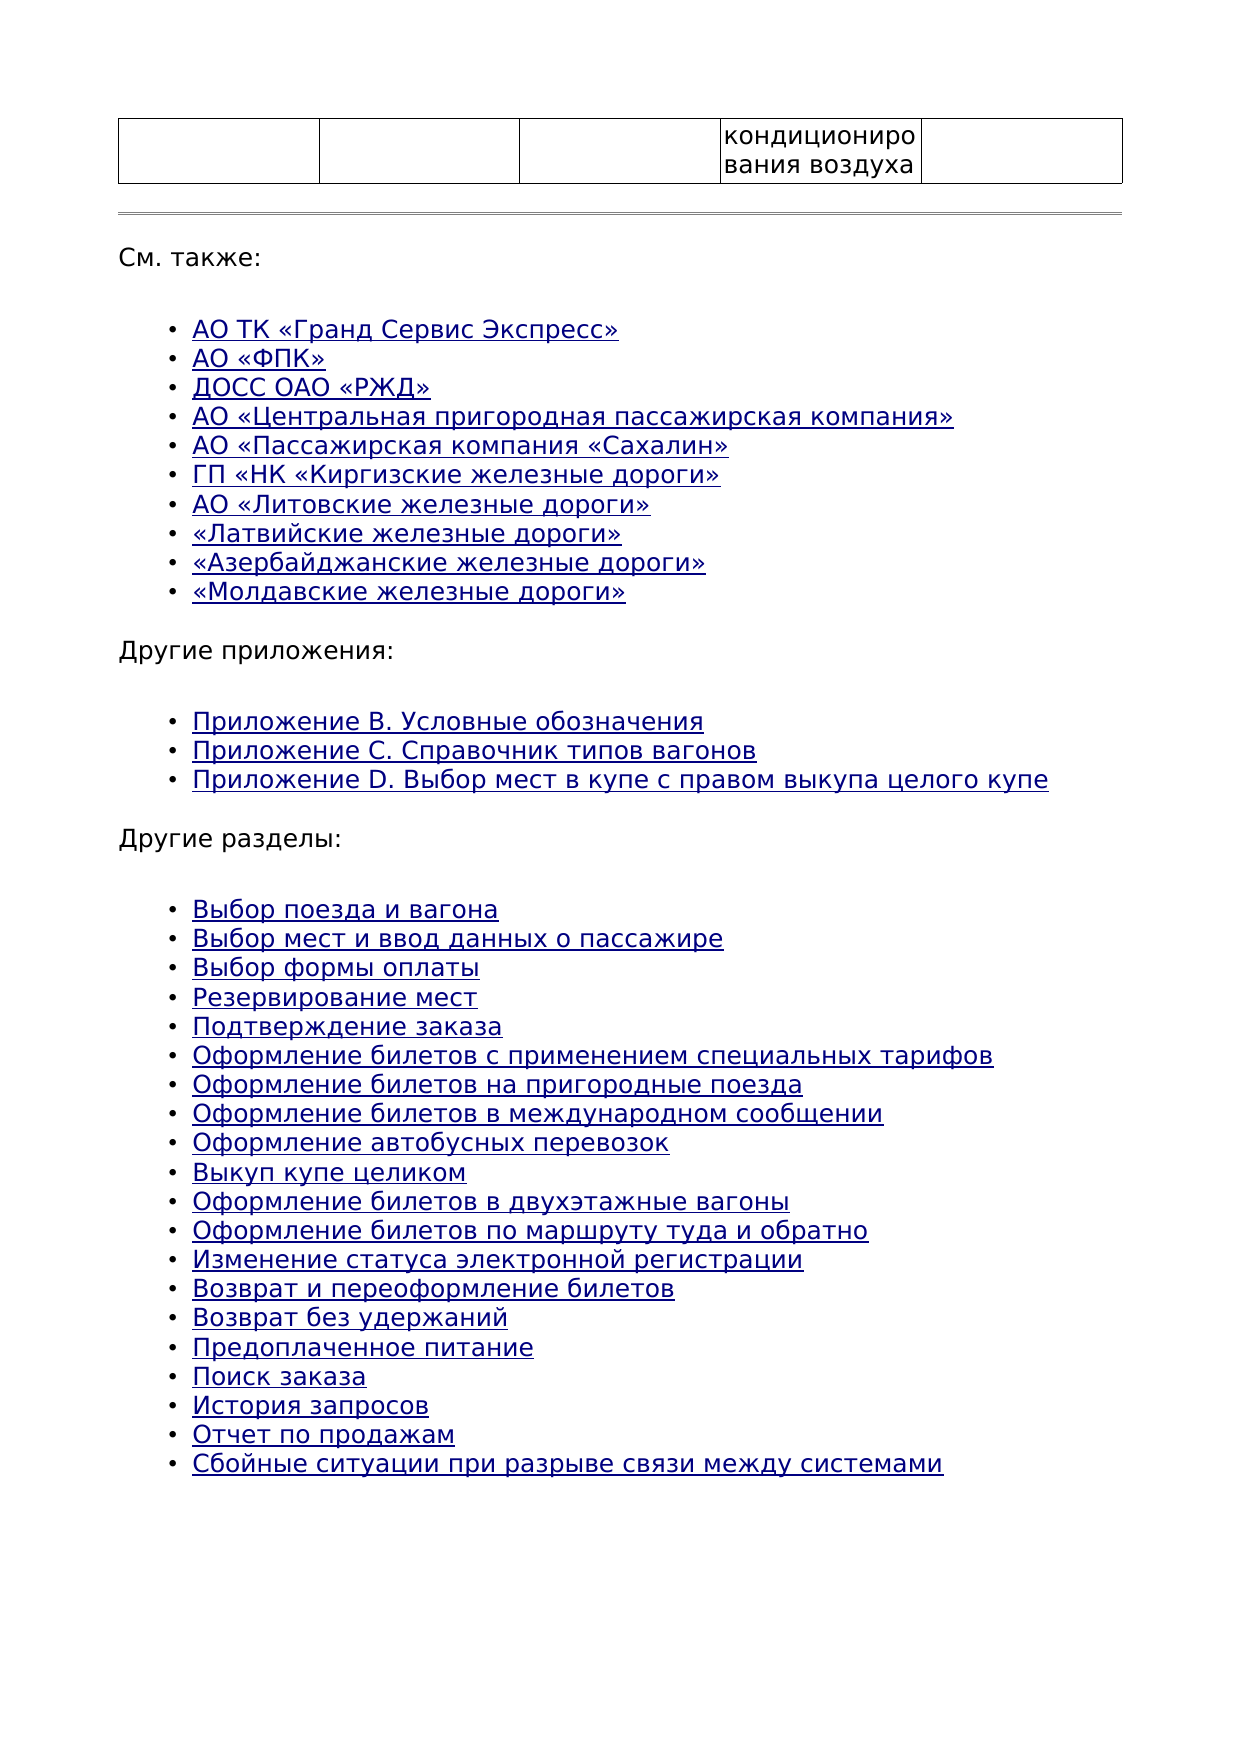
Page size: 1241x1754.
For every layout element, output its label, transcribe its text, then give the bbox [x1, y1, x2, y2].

list Возврат и переоформление билетов [177, 1274, 1122, 1303]
text Другие приложения: [118, 636, 1122, 665]
list «Азербайджанские железные дороги» [177, 548, 1122, 577]
list Подтверждение заказа [177, 1012, 1122, 1041]
list Приложение D. Выбор мест в купе с правом выкупа целого купе [177, 765, 1122, 794]
list АО «Центральная пригородная пассажирская компания» [177, 402, 1122, 431]
text Другие разделы: [118, 824, 1122, 853]
list Поиск заказа [177, 1362, 1122, 1391]
list Приложение C. Справочник типов вагонов [177, 736, 1122, 765]
list Выбор формы оплаты [177, 953, 1122, 983]
list Резервирование мест [177, 983, 1122, 1012]
list Предоплаченное питание [177, 1333, 1122, 1362]
table_cell [119, 119, 319, 182]
list Приложение B. Условные обозначения [177, 707, 1122, 736]
list АО «ФПК» [177, 344, 1122, 373]
list «Молдавские железные дороги» [177, 577, 1122, 606]
list Оформление билетов по маршруту туда и обратно [177, 1216, 1122, 1245]
text См. также: [118, 244, 1122, 273]
list ДОСС ОАО «РЖД» [177, 373, 1122, 402]
list Возврат без удержаний [177, 1303, 1122, 1333]
list Оформление билетов на пригородные поезда [177, 1070, 1122, 1099]
list ГП «НК «Киргизские железные дороги» [177, 461, 1122, 490]
list Выкуп купе целиком [177, 1158, 1122, 1187]
list «Латвийские железные дороги» [177, 519, 1122, 548]
list Оформление билетов с применением специальных тарифов [177, 1041, 1122, 1070]
list Выбор поезда и вагона [177, 895, 1122, 924]
list Сбойные ситуации при разрыве связи между системами [177, 1449, 1122, 1478]
list Отчет по продажам [177, 1420, 1122, 1449]
list АО «Пассажирская компания «Сахалин» [177, 431, 1122, 461]
list Выбор мест и ввод данных о пассажире [177, 924, 1122, 953]
list Оформление билетов в двухэтажные вагоны [177, 1187, 1122, 1216]
list Оформление билетов в международном сообщении [177, 1099, 1122, 1128]
list АО «Литовские железные дороги» [177, 490, 1122, 519]
table_cell кондиционирования воздуха [721, 119, 921, 182]
list АО ТК «Гранд Сервис Экспресс» [177, 315, 1122, 344]
table_cell [922, 119, 1122, 182]
table_cell [520, 119, 720, 182]
list Оформление автобусных перевозок [177, 1128, 1122, 1158]
list Изменение статуса электронной регистрации [177, 1245, 1122, 1274]
list История запросов [177, 1391, 1122, 1420]
table_cell [320, 119, 519, 182]
